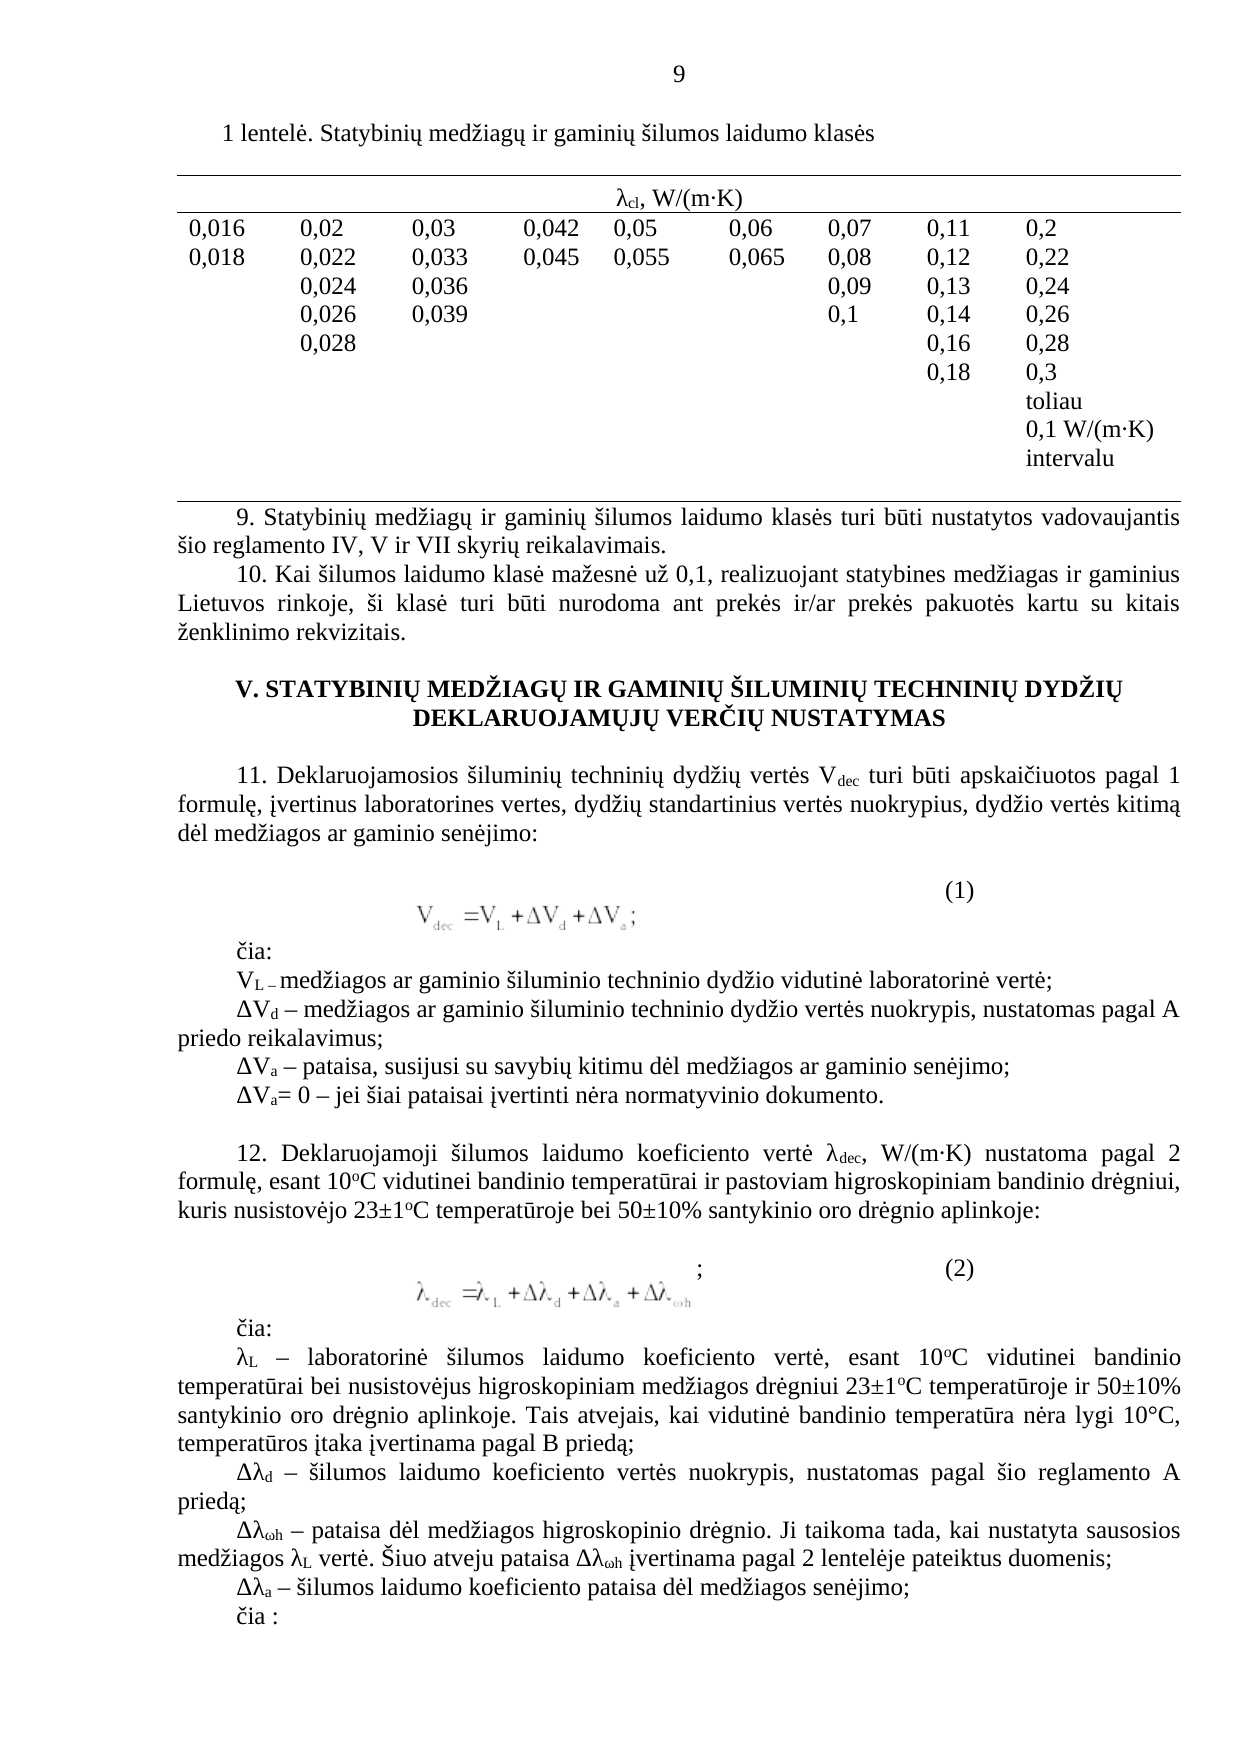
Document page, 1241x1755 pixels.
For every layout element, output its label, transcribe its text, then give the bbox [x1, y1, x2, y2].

table_cell [289, 472, 400, 501]
table_cell [512, 328, 602, 357]
table_cell 0,12 [915, 242, 1014, 271]
table_cell [177, 328, 289, 357]
table_cell 0,065 [718, 242, 816, 271]
table_cell [602, 472, 717, 501]
table_cell 0,06 [718, 213, 816, 242]
text ΔVa= 0 – jei šiai pataisai įvertinti nėra normatyvinio dokumento. [177, 1080, 1181, 1109]
table_cell [512, 472, 602, 501]
table_cell [512, 300, 602, 328]
table_cell 0,16 [915, 328, 1014, 357]
text VL – medžiagos ar gaminio šiluminio techninio dydžio vidutinė laboratorinė vertė; [177, 965, 1181, 994]
table_cell [718, 271, 816, 299]
table_cell 0,1 [816, 300, 915, 328]
table_header λcl, W/(m∙K) [177, 176, 1181, 212]
table_cell 0,3 [1014, 357, 1181, 386]
text 9. Statybinių medžiagų ir gaminių šilumos laidumo klasės turi būti nustatytos vadovaujantis šio reglamento IV, V ir VII skyrių reikalavimais. [177, 502, 1181, 559]
table_cell [177, 271, 289, 299]
table_cell [400, 386, 512, 472]
table_cell 0,13 [915, 271, 1014, 299]
table_cell [400, 328, 512, 357]
table_cell [177, 386, 289, 472]
table_cell 0,22 [1014, 242, 1181, 271]
table_cell [512, 271, 602, 299]
table_cell [718, 357, 816, 386]
table_cell 0,26 [1014, 300, 1181, 328]
table_cell [177, 472, 289, 501]
table_cell 0,036 [400, 271, 512, 299]
table_cell [289, 386, 400, 472]
table_cell [718, 328, 816, 357]
text 11. Deklaruojamosios šiluminių techninių dydžių vertės Vdec turi būti apskaičiuotos pagal 1 formulę, įvertinus laboratorines vertes, dydžių standartinius vertės nuokrypius, dydžio vertės kitimą dėl medžiagos ar gaminio senėjimo: [177, 761, 1181, 847]
table_cell 0,055 [602, 242, 717, 271]
table_cell [1014, 472, 1181, 501]
table_cell 0,24 [1014, 271, 1181, 299]
table_cell [602, 386, 717, 472]
table_cell [718, 386, 816, 472]
table_cell [602, 357, 717, 386]
table_cell [915, 386, 1014, 472]
text ΔVd – medžiagos ar gaminio šiluminio techninio dydžio vertės nuokrypis, nustatomas pagal A priedo reikalavimus; [177, 994, 1181, 1051]
text (1) [177, 876, 1181, 936]
text ; (2) [177, 1253, 1181, 1313]
table_cell [816, 328, 915, 357]
table_cell [816, 386, 915, 472]
table_cell 0,033 [400, 242, 512, 271]
text Δλa – šilumos laidumo koeficiento pataisa dėl medžiagos senėjimo; [177, 1572, 1181, 1601]
table_cell 0,022 [289, 242, 400, 271]
table_cell [602, 271, 717, 299]
table_cell [177, 357, 289, 386]
table_cell 0,18 [915, 357, 1014, 386]
table_cell 0,14 [915, 300, 1014, 328]
table_cell 0,05 [602, 213, 717, 242]
text 1 lentelė. Statybinių medžiagų ir gaminių šilumos laidumo klasės [177, 118, 1181, 147]
table_cell [718, 472, 816, 501]
text ΔVa – pataisa, susijusi su savybių kitimu dėl medžiagos ar gaminio senėjimo; [177, 1051, 1181, 1080]
text λL – laboratorinė šilumos laidumo koeficiento vertė, esant 10oC vidutinei bandinio temperatūrai bei nusistovėjus higroskopiniam medžiagos drėgniui 23±1oC temperatūroje ir 50±10% santykinio oro drėgnio aplinkoje. Tais atvejais, kai vidutinė bandinio temperatūra nėra lygi 10°C, temperatūros įtaka įvertinama pagal B priedą; [177, 1342, 1181, 1457]
table_cell [177, 300, 289, 328]
table_cell [602, 300, 717, 328]
text V. STATYBINIŲ MEDŽIAGŲ IR GAMINIŲ ŠILUMINIŲ TECHNINIŲ DYDŽIŲ DEKLARUOJAMŲJŲ VERČIŲ NUSTATYMAS [177, 674, 1181, 732]
table_cell 0,11 [915, 213, 1014, 242]
table_cell 0,039 [400, 300, 512, 328]
table_cell [289, 357, 400, 386]
text čia : [177, 1601, 1181, 1630]
table_cell [718, 300, 816, 328]
text 10. Kai šilumos laidumo klasė mažesnė už 0,1, realizuojant statybines medžiagas ir gaminius Lietuvos rinkoje, ši klasė turi būti nurodoma ant prekės ir/ar prekės pakuotės kartu su kitais ženklinimo rekvizitais. [177, 559, 1181, 646]
table_cell 0,09 [816, 271, 915, 299]
table_cell 0,03 [400, 213, 512, 242]
table_cell 0,02 [289, 213, 400, 242]
table_cell 0,2 [1014, 213, 1181, 242]
table_cell 0,018 [177, 242, 289, 271]
table_cell 0,024 [289, 271, 400, 299]
text 12. Deklaruojamoji šilumos laidumo koeficiento vertė λdec, W/(m∙K) nustatoma pagal 2 formulę, esant 10oC vidutinei bandinio temperatūrai ir pastoviam higroskopiniam bandinio drėgniui, kuris nusistovėjo 23±1oC temperatūroje bei 50±10% santykinio oro drėgnio aplinkoje: [177, 1138, 1181, 1224]
table_cell 0,016 [177, 213, 289, 242]
table_cell 0,028 [289, 328, 400, 357]
text Δλd – šilumos laidumo koeficiento vertės nuokrypis, nustatomas pagal šio reglamento A priedą; [177, 1457, 1181, 1515]
table_cell [512, 386, 602, 472]
table_cell 0,026 [289, 300, 400, 328]
table_cell 0,08 [816, 242, 915, 271]
table_cell [816, 472, 915, 501]
table_cell 0,042 [512, 213, 602, 242]
table_cell [602, 328, 717, 357]
table_cell 0,28 [1014, 328, 1181, 357]
text Δλωh – pataisa dėl medžiagos higroskopinio drėgnio. Ji taikoma tada, kai nustatyta sausosios medžiagos λL vertė. Šiuo atveju pataisa Δλωh įvertinama pagal 2 lentelėje pateiktus duomenis; [177, 1515, 1181, 1572]
table_cell 0,045 [512, 242, 602, 271]
table_cell [400, 472, 512, 501]
table_cell [400, 357, 512, 386]
table_cell [915, 472, 1014, 501]
table_cell toliau 0,1 W/(m∙K) intervalu [1014, 386, 1181, 472]
text čia: [177, 1313, 1181, 1342]
table_cell 0,07 [816, 213, 915, 242]
table_cell [816, 357, 915, 386]
text čia: [177, 936, 1181, 965]
table_cell [512, 357, 602, 386]
